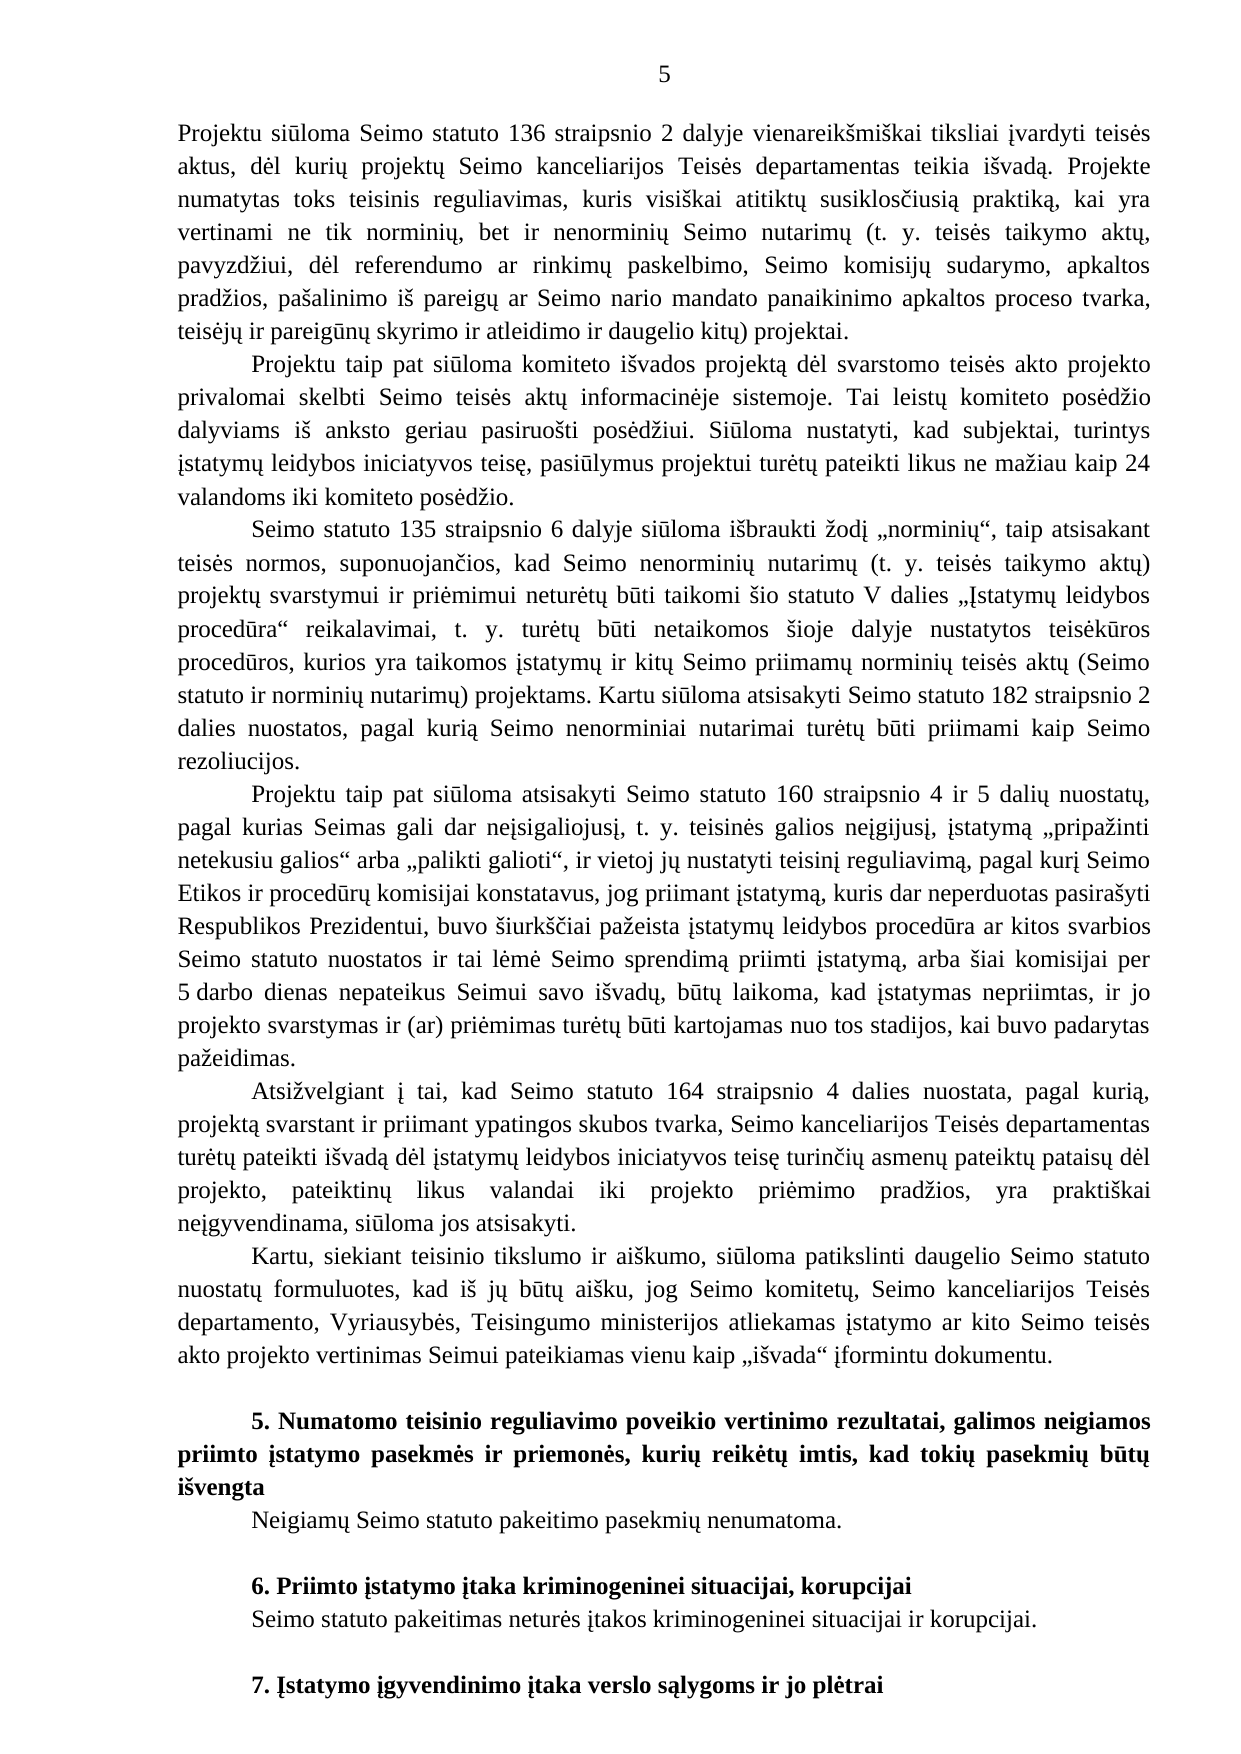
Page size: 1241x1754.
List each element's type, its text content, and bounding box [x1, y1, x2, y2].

text Kartu, siekiant teisinio tikslumo ir aiškumo, siūloma patikslinti daugelio Seimo statuto nuostatų formuluotes, kad iš jų būtų aišku, jog Seimo komitetų, Seimo kanceliarijos Teisės departamento, Vyriausybės, Teisingumo ministerijos atliekamas įstatymo ar kito Seimo teisės akto projekto vertinimas Seimui pateikiamas vienu kaip „išvada“ įformintu dokumentu. [177, 1241, 1151, 1369]
list Projektu siūloma Seimo statuto 136 straipsnio 2 dalyje vienareikšmiškai tiksliai įvardyti teisės aktus, dėl kurių projektų Seimo kanceliarijos Teisės departamentas teikia išvadą. Projekte numatytas toks teisinis reguliavimas, kuris visiškai atitiktų susiklosčiusią praktiką, kai yra vertinami ne tik norminių, bet ir nenorminių Seimo nutarimų (t. y. teisės taikymo aktų, pavyzdžiui, dėl referendumo ar rinkimų paskelbimo, Seimo komisijų sudarymo, apkaltos pradžios, pašalinimo iš pareigų ar Seimo nario mandato panaikinimo apkaltos proceso tvarka, teisėjų ir pareigūnų skyrimo ir atleidimo ir daugelio kitų) projektai. [177, 118, 1151, 345]
text Seimo statuto 135 straipsnio 6 dalyje siūloma išbraukti žodį „norminių“, taip atsisakant teisės normos, suponuojančios, kad Seimo nenorminių nutarimų (t. y. teisės taikymo aktų) projektų svarstymui ir priėmimui neturėtų būti taikomi šio statuto V dalies „Įstatymų leidybos procedūra“ reikalavimai, t. y. turėtų būti netaikomos šioje dalyje nustatytos teisėkūros procedūros, kurios yra taikomos įstatymų ir kitų Seimo priimamų norminių teisės aktų (Seimo statuto ir norminių nutarimų) projektams. Kartu siūloma atsisakyti Seimo statuto 182 straipsnio 2 dalies nuostatos, pagal kurią Seimo nenorminiai nutarimai turėtų būti priimami kaip Seimo rezoliucijos. [177, 514, 1151, 774]
text Atsižvelgiant į tai, kad Seimo statuto 164 straipsnio 4 dalies nuostata, pagal kurią, projektą svarstant ir priimant ypatingos skubos tvarka, Seimo kanceliarijos Teisės departamentas turėtų pateikti išvadą dėl įstatymų leidybos iniciatyvos teisę turinčių asmenų pateiktų pataisų dėl projekto, pateiktinų likus valandai iki projekto priėmimo pradžios, yra praktiškai neįgyvendinama, siūloma jos atsisakyti. [177, 1076, 1151, 1237]
text 5. Numatomo teisinio reguliavimo poveikio vertinimo rezultatai, galimos neigiamos priimto įstatymo pasekmės ir priemonės, kurių reikėtų imtis, kad tokių pasekmių būtų išvengta [177, 1406, 1151, 1501]
text Projektu taip pat siūloma komiteto išvados projektą dėl svarstomo teisės akto projekto privalomai skelbti Seimo teisės aktų informacinėje sistemoje. Tai leistų komiteto posėdžio dalyviams iš anksto geriau pasiruošti posėdžiui. Siūloma nustatyti, kad subjektai, turintys įstatymų leidybos iniciatyvos teisę, pasiūlymus projektui turėtų pateikti likus ne mažiau kaip 24 valandoms iki komiteto posėdžio. [177, 349, 1151, 510]
text Projektu taip pat siūloma atsisakyti Seimo statuto 160 straipsnio 4 ir 5 dalių nuostatų, pagal kurias Seimas gali dar neįsigaliojusį, t. y. teisinės galios neįgijusį, įstatymą „pripažinti netekusiu galios“ arba „palikti galioti“, ir vietoj jų nustatyti teisinį reguliavimą, pagal kurį Seimo Etikos ir procedūrų komisijai konstatavus, jog priimant įstatymą, kuris dar neperduotas pasirašyti Respublikos Prezidentui, buvo šiurkščiai pažeista įstatymų leidybos procedūra ar kitos svarbios Seimo statuto nuostatos ir tai lėmė Seimo sprendimą priimti įstatymą, arba šiai komisijai per 5 darbo dienas nepateikus Seimui savo išvadų, būtų laikoma, kad įstatymas nepriimtas, ir jo projekto svarstymas ir (ar) priėmimas turėtų būti kartojamas nuo tos stadijos, kai buvo padarytas pažeidimas. [177, 779, 1151, 1072]
text 6. Priimto įstatymo įtaka kriminogeninei situacijai, korupcijai [177, 1571, 1151, 1600]
text Seimo statuto pakeitimas neturės įtakos kriminogeninei situacijai ir korupcijai. [177, 1604, 1151, 1633]
text 7. Įstatymo įgyvendinimo įtaka verslo sąlygoms ir jo plėtrai [177, 1670, 1151, 1699]
text Neigiamų Seimo statuto pakeitimo pasekmių nenumatoma. [177, 1505, 1151, 1534]
